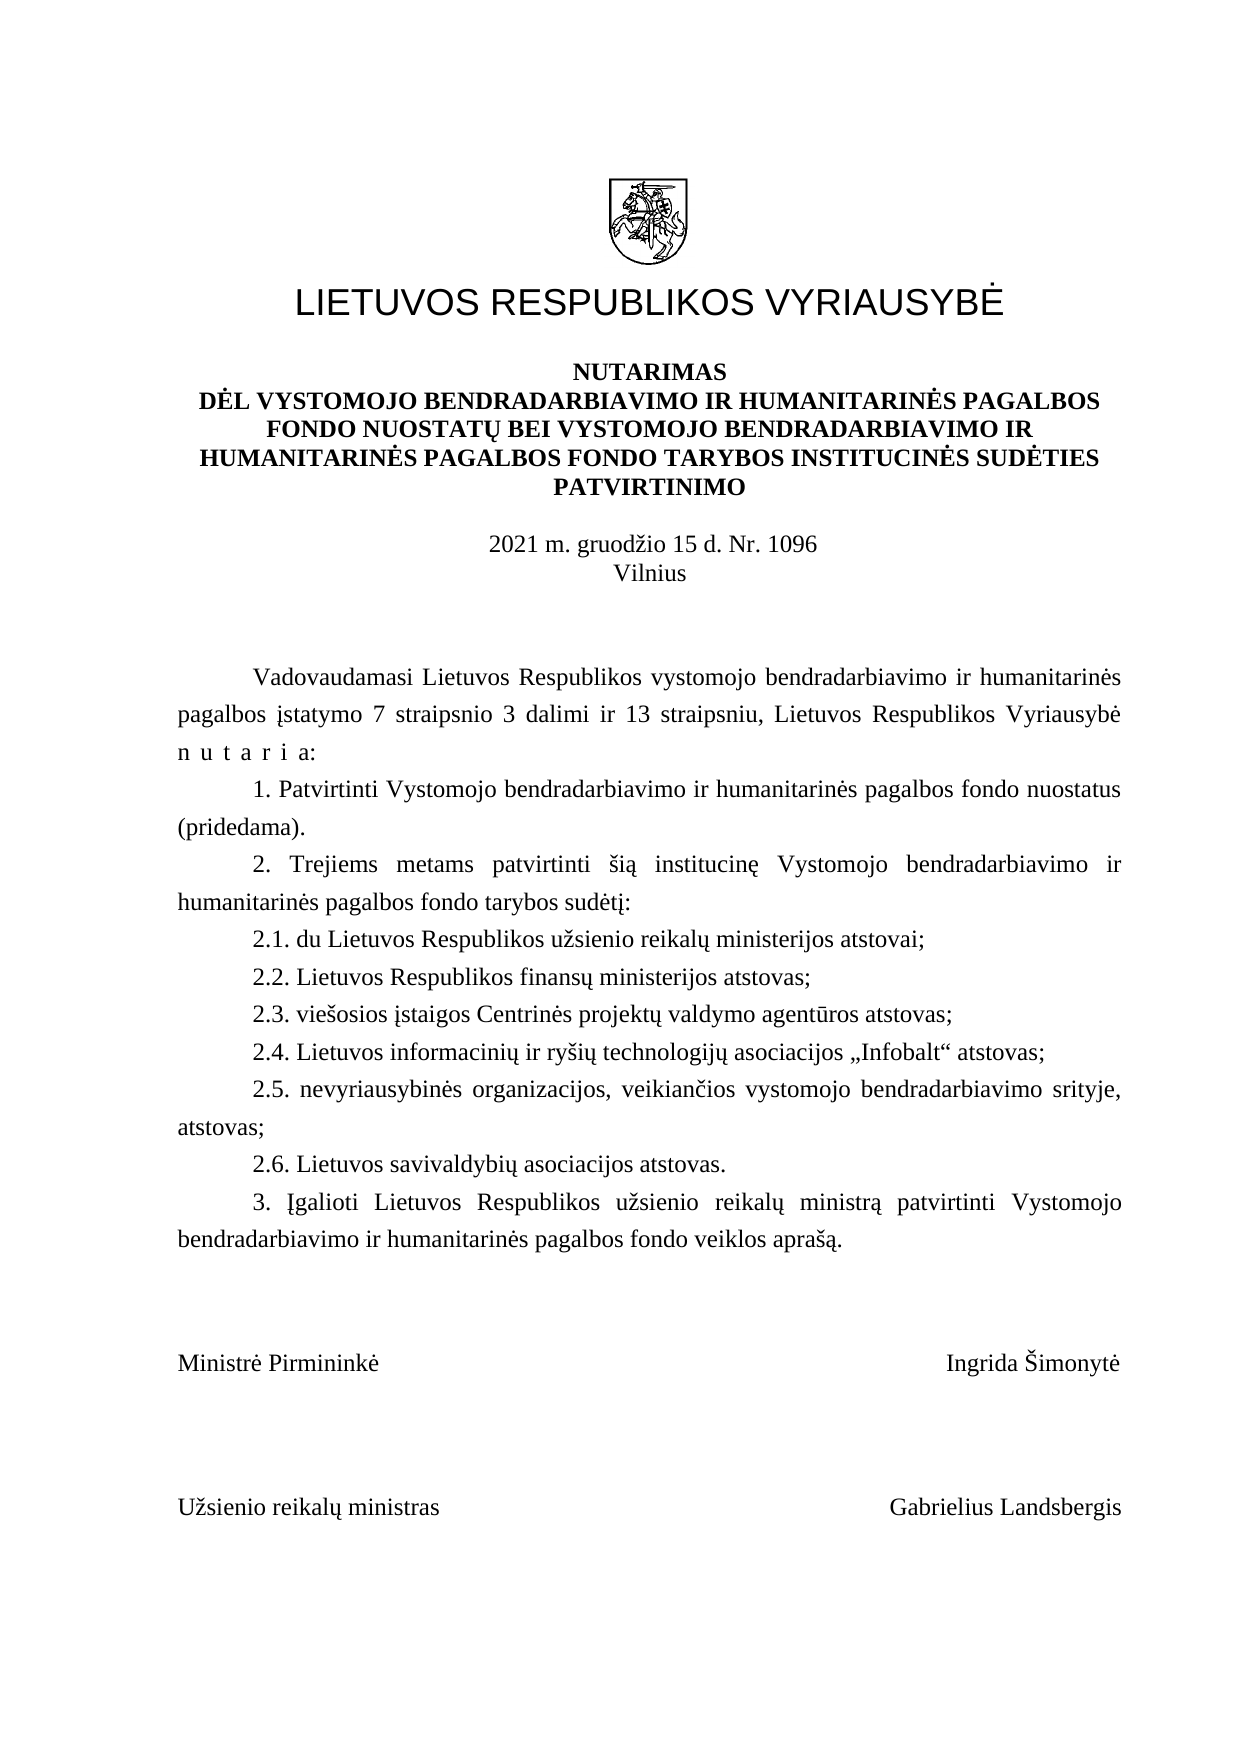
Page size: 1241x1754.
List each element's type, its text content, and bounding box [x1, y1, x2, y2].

text DĖL VYSTOMOJO BENDRADARBIAVIMO IR HUMANITARINĖS PAGALBOS FoNDO NUOSTATŲ BEI VYSTOMOJO BENDRADARBIAVIMO IR HUMANITARINĖS PAGALBOS FONDO TARYBOS INSTITUCINĖS SUDĖTIES PATVIRTINIMO [177, 386, 1122, 501]
text 1. Patvirtinti Vystomojo bendradarbiavimo ir humanitarinės pagalbos fondo nuostatus (pridedama). [177, 766, 1122, 841]
text Ministrė Pirmininkė Ingrida Šimonytė [177, 1348, 1122, 1406]
text 2.4. Lietuvos informacinių ir ryšių technologijų asociacijos „Infobalt“ atstovas; [177, 1028, 1122, 1066]
text Vilnius [177, 558, 1122, 587]
text 2.5. nevyriausybinės organizacijos, veikiančios vystomojo bendradarbiavimo srityje, atstovas; [177, 1066, 1122, 1141]
text 3. Įgalioti Lietuvos Respublikos užsienio reikalų ministrą patvirtinti Vystomojo bendradarbiavimo ir humanitarinės pagalbos fondo veiklos aprašą. [177, 1178, 1122, 1253]
text 2.6. Lietuvos savivaldybių asociacijos atstovas. [177, 1141, 1122, 1178]
text 2.1. du Lietuvos Respublikos užsienio reikalų ministerijos atstovai; [177, 916, 1122, 953]
text Užsienio reikalų ministras Gabrielius Landsbergis [177, 1492, 1122, 1521]
text Lietuvos Respublikos Vyriausybė [177, 280, 1122, 323]
text Vadovaudamasi Lietuvos Respublikos vystomojo bendradarbiavimo ir humanitarinės pagalbos įstatymo 7 straipsnio 3 dalimi ir 13 straipsniu, Lietuvos Respublikos Vyriausybė nutaria: [177, 653, 1122, 766]
text 2.2. Lietuvos Respublikos finansų ministerijos atstovas; [177, 953, 1122, 991]
text 2. Trejiems metams patvirtinti šią institucinę Vystomojo bendradarbiavimo ir humanitarinės pagalbos fondo tarybos sudėtį: [177, 841, 1122, 916]
text 2.3. viešosios įstaigos Centrinės projektų valdymo agentūros atstovas; [177, 991, 1122, 1028]
text nutarimas [177, 357, 1122, 386]
text 2021 m. gruodžio 15 d. Nr. 1096 [177, 529, 1122, 558]
